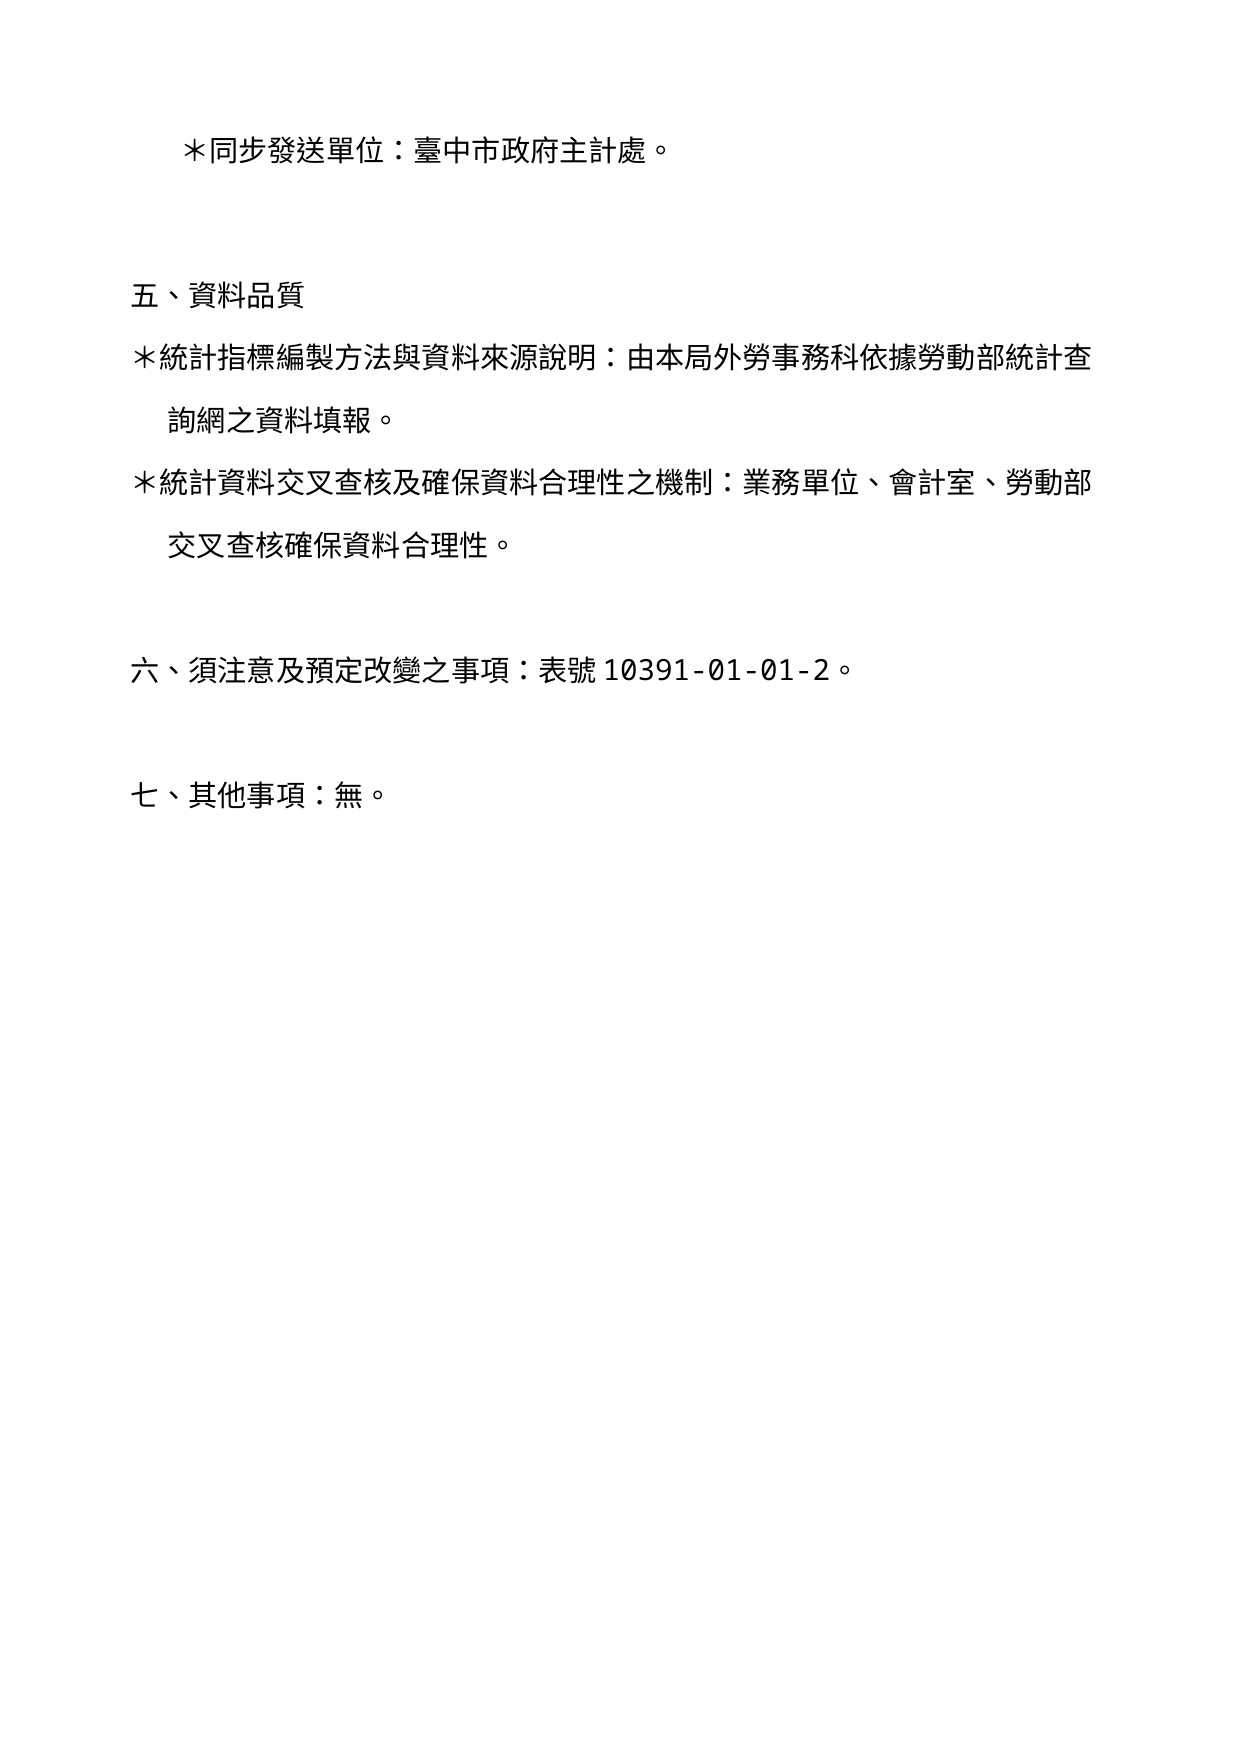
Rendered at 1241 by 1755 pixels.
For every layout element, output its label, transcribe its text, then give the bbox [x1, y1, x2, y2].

text 五、資料品質 [130, 252, 1110, 314]
text ＊統計指標編製方法與資料來源說明：由本局外勞事務科依據勞動部統計查詢網之資料填報。 [130, 314, 1110, 439]
text ＊同步發送單位：臺中市政府主計處。 [180, 127, 1110, 169]
text 六、須注意及預定改變之事項：表號10391-01-01-2。 [130, 627, 1110, 689]
text ＊統計資料交叉查核及確保資料合理性之機制：業務單位、會計室、勞動部交叉查核確保資料合理性。 [130, 439, 1110, 564]
text 七、其他事項：無。 [130, 752, 1110, 814]
